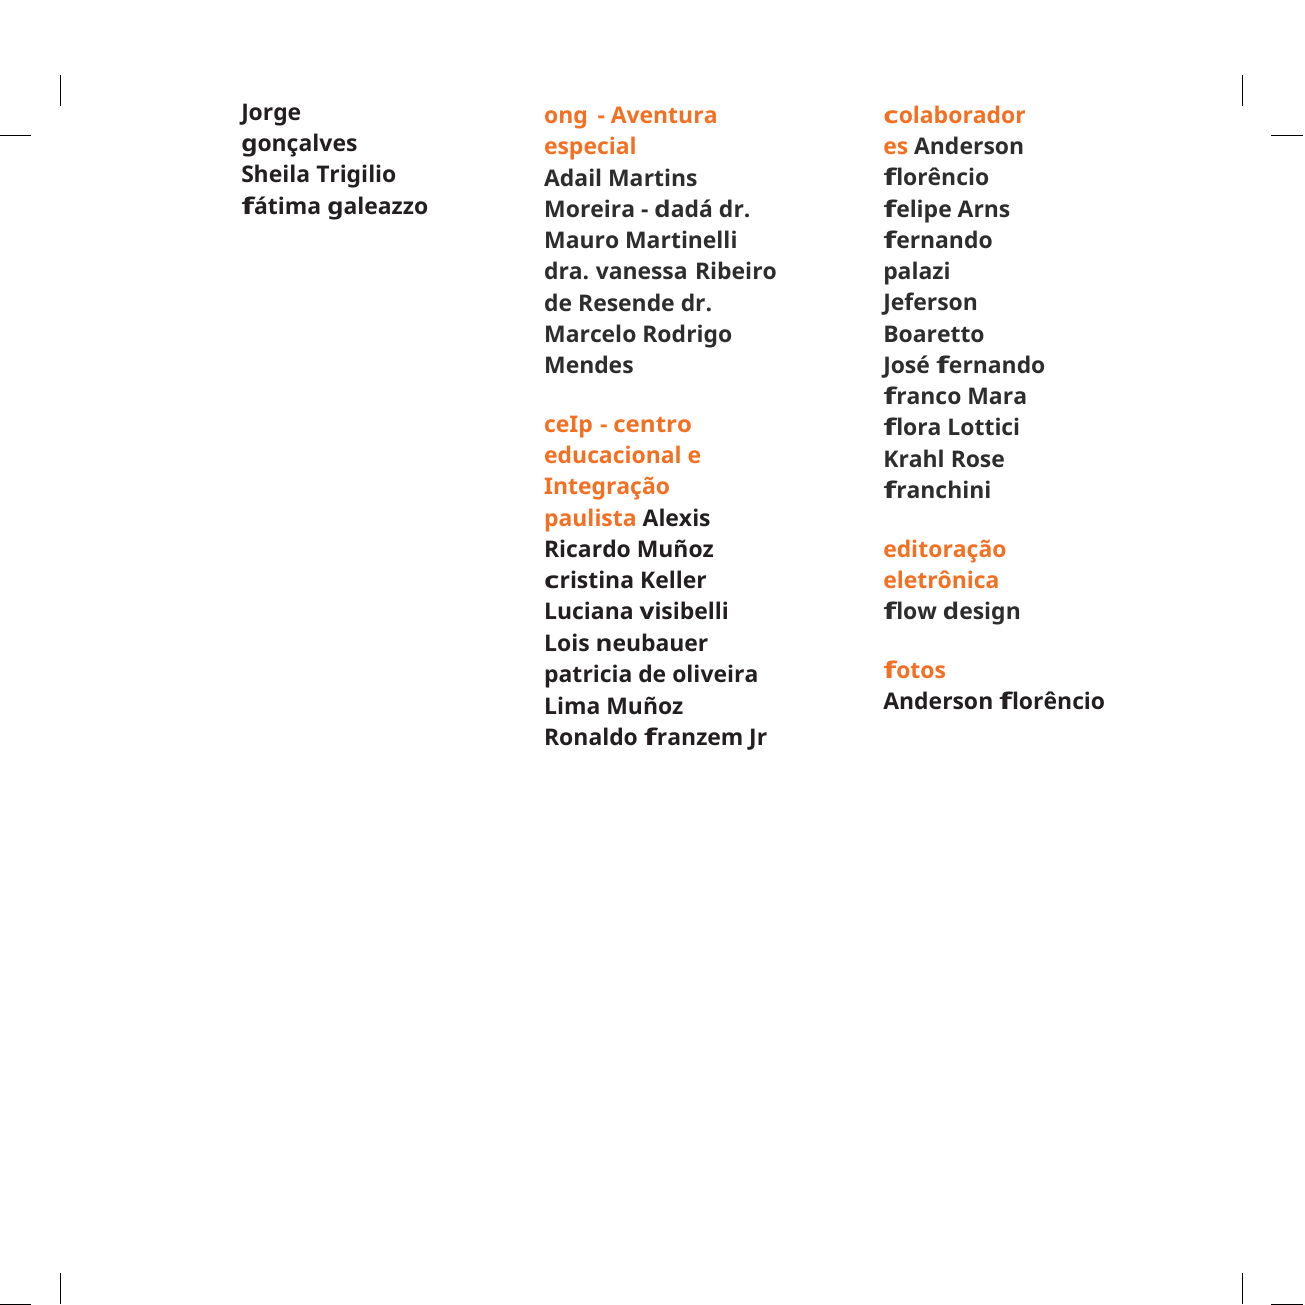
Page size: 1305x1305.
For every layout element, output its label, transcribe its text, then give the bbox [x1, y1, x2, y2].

text patricia de oliveira Lima Muñoz [544, 658, 798, 721]
text colaboradores Anderson florêncio felipe Arns fernando palazi Jeferson Boaretto [883, 99, 1038, 349]
text Lois neubauer [544, 627, 798, 658]
text Adail Martins Moreira - dadá dr. Mauro Martinelli [544, 162, 772, 255]
text ong - Aventura especial [544, 99, 798, 161]
text dra. vanessa Ribeiro de Resende dr. Marcelo Rodrigo Mendes [544, 255, 802, 380]
text Jorge gonçalves Sheila Trigilio [241, 96, 410, 189]
text editoração eletrônica flow design [883, 532, 1050, 626]
text fotos [883, 654, 1304, 685]
text ceIp - centro educacional e Integração paulista Alexis Ricardo Muñoz cristina Keller [544, 408, 747, 595]
text Ronaldo franzem Jr [544, 721, 798, 752]
text fátima galeazzo [241, 189, 437, 221]
text Anderson florêncio [883, 685, 1304, 717]
text José fernando franco Mara flora Lottici Krahl Rose franchini [883, 349, 1070, 505]
text Luciana visibelli [544, 595, 798, 627]
